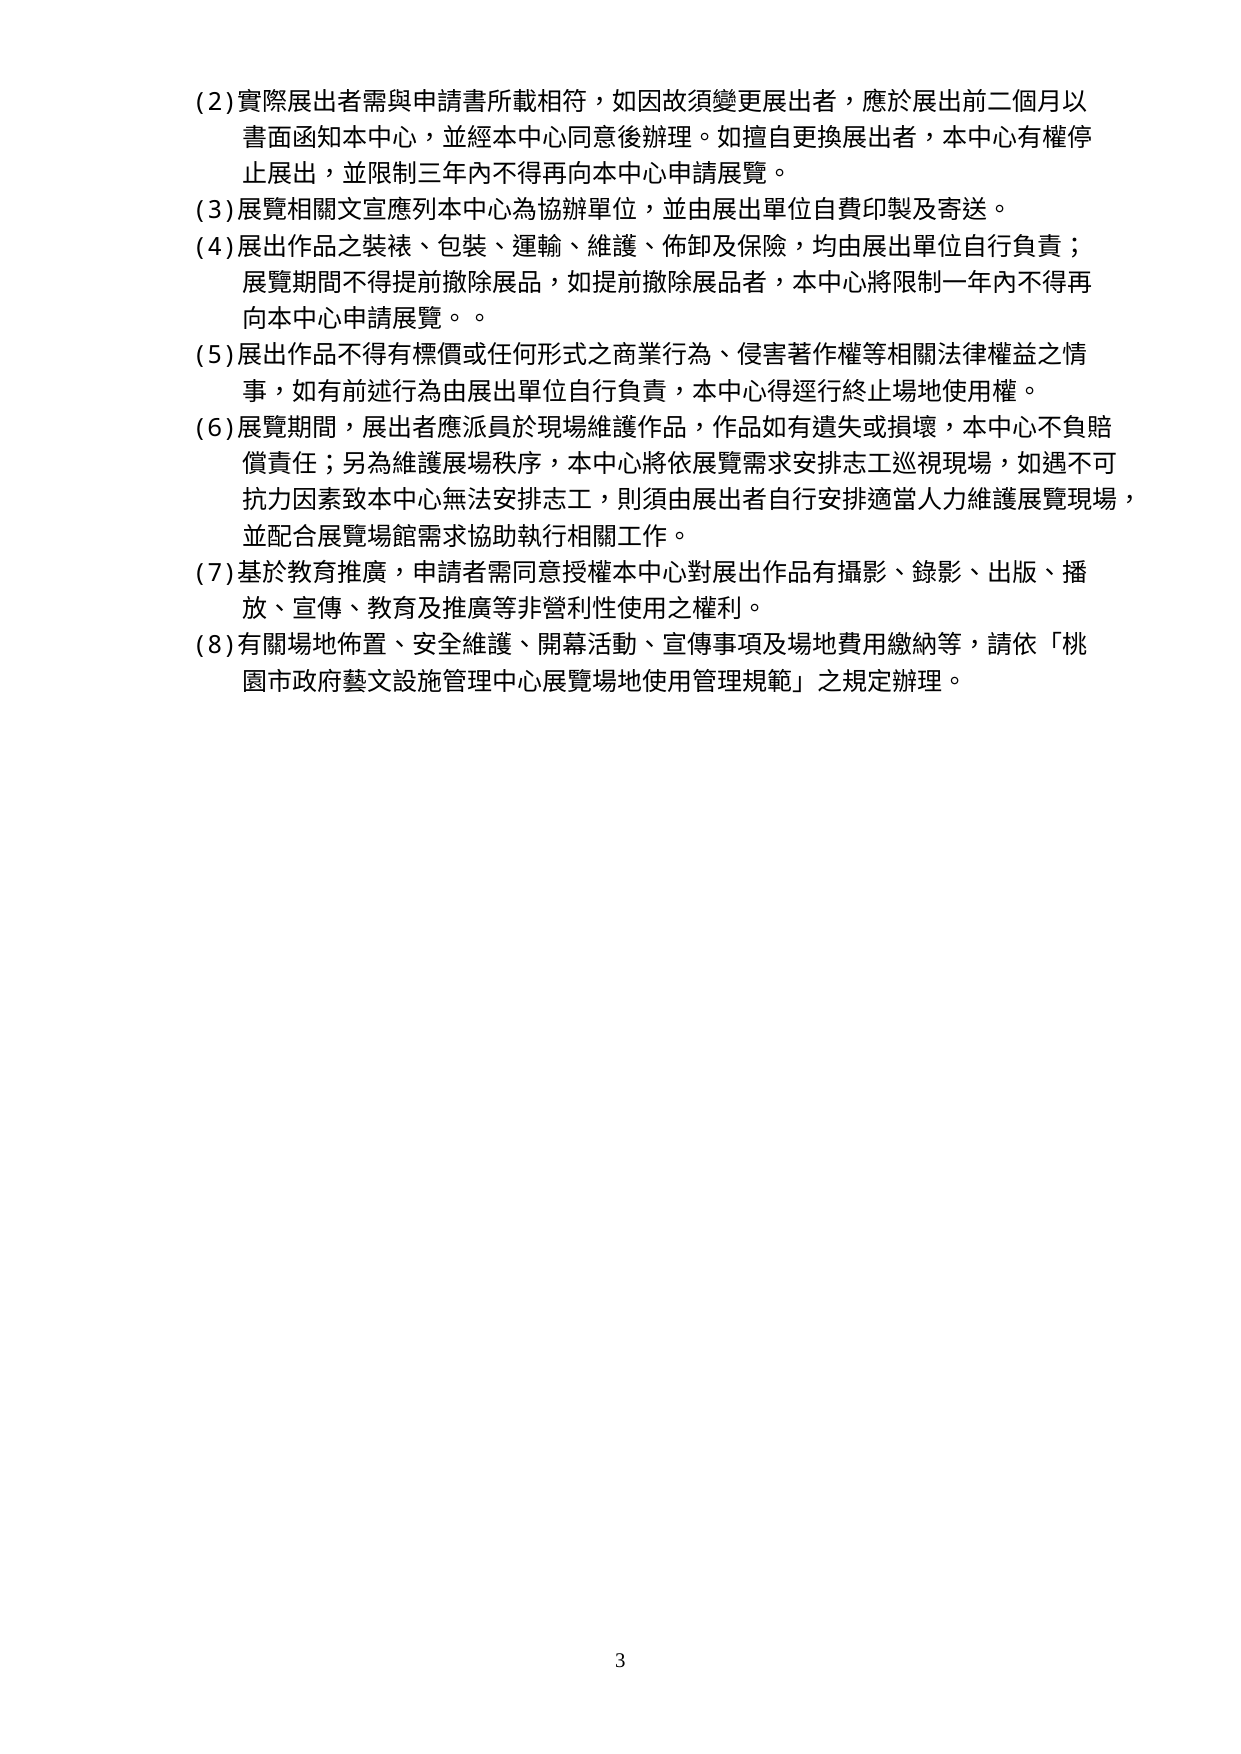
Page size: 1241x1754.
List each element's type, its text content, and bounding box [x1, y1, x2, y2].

list 展覽期間，展出者應派員於現場維護作品，作品如有遺失或損壞，本中心不負賠償責任；另為維護展場秩序，本中心將依展覽需求安排志工巡視現場，如遇不可抗力因素致本中心無法安排志工，則須由展出者自行安排適當人力維護展覽現場，並配合展覽場館需求協助執行相關工作。 [192, 407, 1120, 552]
list 展出作品不得有標價或任何形式之商業行為、侵害著作權等相關法律權益之情事，如有前述行為由展出單位自行負責，本中心得逕行終止場地使用權。 [192, 335, 1092, 407]
list 展出作品之裝裱、包裝、運輸、維護、佈卸及保險，均由展出單位自行負責；展覽期間不得提前撤除展品，如提前撤除展品者，本中心將限制一年內不得再向本中心申請展覽。。 [192, 226, 1092, 335]
list 展覽相關文宣應列本中心為協辦單位，並由展出單位自費印製及寄送。 [192, 190, 1092, 226]
list 基於教育推廣，申請者需同意授權本中心對展出作品有攝影、錄影、出版、播放、宣傳、教育及推廣等非營利性使用之權利。 [192, 552, 1092, 625]
list 實際展出者需與申請書所載相符，如因故須變更展出者，應於展出前二個月以書面函知本中心，並經本中心同意後辦理。如擅自更換展出者，本中心有權停止展出，並限制三年內不得再向本中心申請展覽。 [192, 81, 1092, 190]
list 有關場地佈置、安全維護、開幕活動、宣傳事項及場地費用繳納等，請依「桃園市政府藝文設施管理中心展覽場地使用管理規範」之規定辦理。 [192, 625, 1092, 760]
